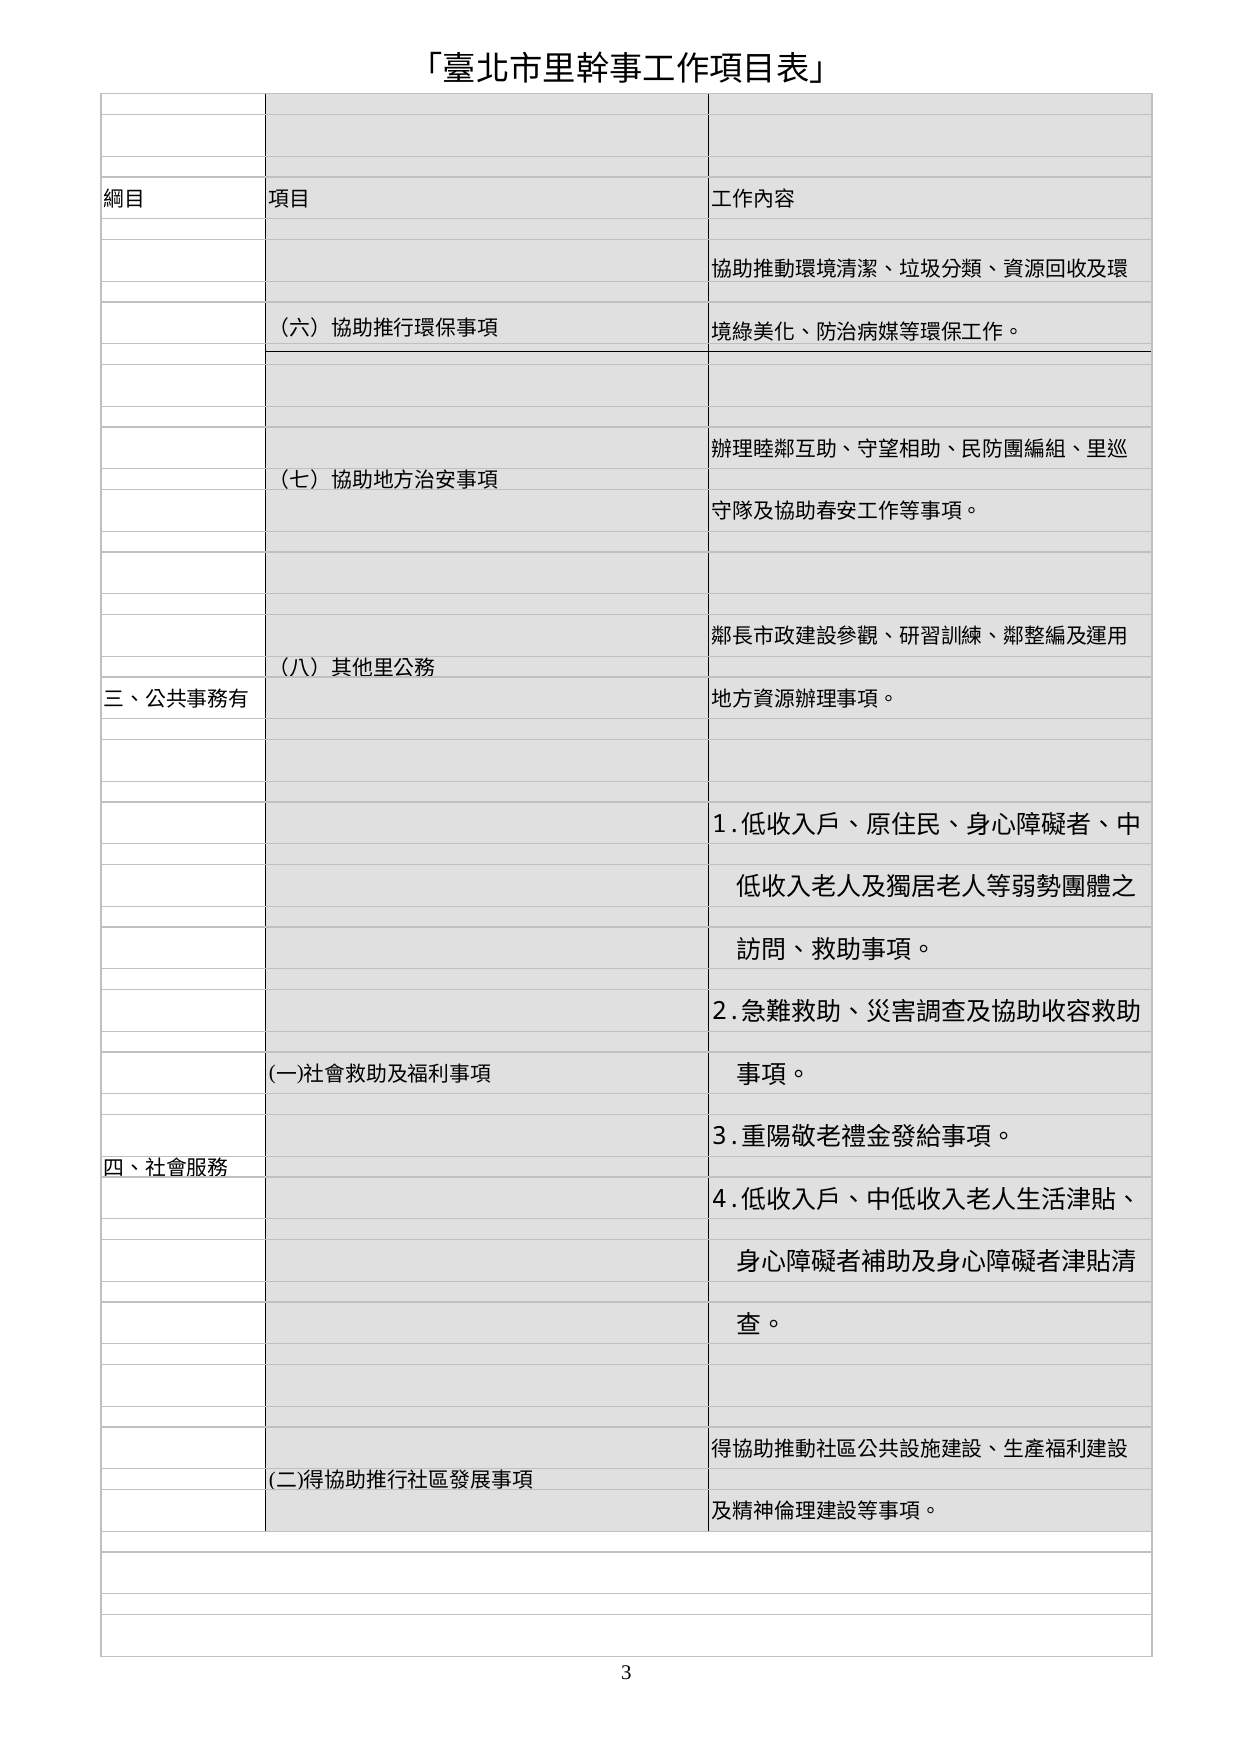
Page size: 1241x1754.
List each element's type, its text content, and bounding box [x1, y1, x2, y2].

table_cell 四、社會服務 [102, 969, 265, 989]
table_cell (二)得協助推行社區發展事項 [501, 1469, 708, 1489]
table_cell 身心障礙者補助及身心障礙者津貼清 [709, 1240, 1151, 1281]
table_cell 四、社會服務 [102, 1303, 265, 1343]
table_cell [709, 1282, 1151, 1301]
table_header [266, 94, 708, 114]
table_cell (二)得協助推行社區發展事項 [266, 1469, 327, 1489]
table_cell 三、公共事務有關事項 三、公共事務有關事項 [102, 303, 265, 343]
table_cell 四、社會服務 [102, 1428, 265, 1468]
table_cell （八）其他里公務 [266, 678, 708, 718]
table_cell 鄰長市政建設參觀、研習訓練、鄰整編及運用 [709, 615, 1151, 656]
table_cell 協助推動環境清潔、垃圾分類、資源回收及環 [709, 240, 1151, 281]
table_cell [709, 344, 1151, 351]
table_cell 三、公共事務有關事項 三、公共事務有關事項 [102, 657, 265, 676]
table_cell 低收入老人及獨居老人等弱勢團體之 [709, 865, 1151, 906]
table_cell [709, 1365, 1151, 1406]
table_cell 4.低收入戶、中低收入老人生活津貼、 [709, 1178, 1151, 1218]
table_cell 四、社會服務 [102, 719, 265, 739]
table_cell (二)得協助推行社區發展事項 [360, 1469, 413, 1489]
table_cell [266, 1094, 708, 1114]
table_cell (二)得協助推行社區發展事項 [266, 1407, 708, 1426]
table_cell （七）協助地方治安事項 [266, 469, 286, 489]
table_cell 及精神倫理建設等事項。 [709, 1490, 1151, 1531]
table_cell 境綠美化、防治病媒等環保工作。 [709, 303, 1151, 343]
table_cell 三、公共事務有關事項 三、公共事務有關事項 [102, 615, 265, 656]
table_cell [709, 352, 1151, 364]
table_cell 三、公共事務有關事項 三、公共事務有關事項 [102, 490, 265, 531]
table_cell 三、公共事務有關事項 三、公共事務有關事項 [102, 594, 265, 614]
table_cell [709, 1032, 1151, 1051]
table_cell 辦理睦鄰互助、守望相助、民防團編組、里巡 [709, 428, 1151, 468]
table_cell 四、社會服務 [102, 1365, 265, 1406]
table_cell （七）協助地方治安事項 [266, 490, 708, 531]
table_cell [266, 344, 708, 351]
table_cell 四、社會服務 [102, 865, 265, 906]
table_cell [709, 740, 1151, 781]
table_cell 四、社會服務 [106, 1161, 120, 1173]
table_cell [266, 844, 708, 864]
table_header [266, 157, 708, 176]
table_cell 四、社會服務 [102, 782, 265, 801]
table_cell 四、社會服務 [102, 1490, 265, 1531]
table_cell 四、社會服務 [102, 990, 265, 1031]
table_cell [266, 990, 708, 1031]
table_cell [266, 1032, 708, 1051]
table_header 項目 [266, 178, 708, 218]
table_cell 2.急難救助、災害調查及協助收容救助 [709, 990, 1151, 1031]
table_cell [266, 1178, 708, 1218]
table_cell [266, 1219, 708, 1239]
table_cell 四、社會服務 [102, 907, 265, 926]
table_cell [266, 969, 708, 989]
table_cell 四、社會服務 [102, 1053, 265, 1093]
table_cell （六）協助推行環保事項 [266, 303, 708, 343]
table_cell 四、社會服務 [102, 1157, 151, 1176]
table_cell 三、公共事務有關事項 三、公共事務有關事項 [102, 365, 265, 406]
table_cell 地方資源辦理事項。 [709, 678, 1151, 718]
table_cell (二)得協助推行社區發展事項 [266, 1490, 708, 1531]
table_cell [709, 657, 1151, 676]
table_cell (二)得協助推行社區發展事項 [412, 1469, 501, 1489]
table_cell 3.重陽敬老禮金發給事項。 [709, 1115, 1151, 1156]
table_cell （七）協助地方治安事項 [313, 469, 334, 489]
table_cell [709, 282, 1151, 301]
table_cell （七）協助地方治安事項 [345, 469, 370, 489]
table_cell [709, 1094, 1151, 1114]
table_cell 三、公共事務有關事項 三、公共事務有關事項 [102, 469, 265, 489]
table_header [709, 157, 1151, 176]
table_cell 四、社會服務 [102, 1469, 265, 1489]
table_header 工作內容 [709, 178, 1151, 218]
table_cell 三、公共事務有關事項 三、公共事務有關事項 [102, 532, 265, 551]
table_cell [709, 219, 1151, 239]
table_cell [709, 594, 1151, 614]
table_cell 三、公共事務有關事項 三、公共事務有關事項 [102, 240, 265, 281]
table_cell 三、公共事務有關事項 三、公共事務有關事項 [102, 678, 265, 718]
table_cell 三、公共事務有關事項 三、公共事務有關事項 [102, 407, 265, 426]
table_cell (一)社會救助及福利事項 [266, 1053, 708, 1093]
table_cell [709, 1219, 1151, 1239]
table_cell 四、社會服務 [102, 844, 265, 864]
table_cell [266, 865, 708, 906]
table_cell 四、社會服務 [102, 1219, 265, 1239]
table_cell [709, 907, 1151, 926]
table_cell 四、社會服務 [160, 1157, 265, 1176]
table_cell [266, 1282, 708, 1301]
table_cell [266, 907, 708, 926]
table_cell [266, 1303, 708, 1343]
table_cell [709, 844, 1151, 864]
table_cell （七）協助地方治安事項 [266, 407, 708, 426]
table_header [709, 94, 1151, 114]
table_cell [266, 928, 708, 968]
table_cell [266, 1240, 708, 1281]
table_cell 四、社會服務 [102, 1115, 265, 1156]
table_cell 四、社會服務 [102, 928, 265, 968]
table_cell [266, 803, 708, 843]
table_header [102, 157, 265, 176]
table_cell 四、社會服務 [102, 1094, 265, 1114]
table_cell [709, 469, 1151, 489]
table_cell 三、公共事務有關事項 三、公共事務有關事項 [102, 282, 265, 301]
table_cell [709, 1344, 1151, 1364]
table_cell 三、公共事務有關事項 三、公共事務有關事項 [102, 344, 265, 364]
table_cell [709, 407, 1151, 426]
table_cell （七）協助地方治安事項 [266, 365, 708, 406]
table_cell [266, 282, 708, 301]
table_cell （七）協助地方治安事項 [284, 469, 315, 489]
table_cell 四、社會服務 [102, 803, 265, 843]
table_cell 四、社會服務 [102, 740, 265, 781]
table_cell 四、社會服務 [102, 1032, 265, 1051]
table_cell （八）其他里公務 [266, 594, 708, 614]
table_cell （七）協助地方治安事項 [266, 428, 708, 468]
table_cell 1.低收入戶、原住民、身心障礙者、中 [709, 803, 1151, 843]
table_cell 守隊及協助春安工作等事項。 [709, 490, 1151, 531]
table_cell [709, 532, 1151, 551]
table_cell (二)得協助推行社區發展事項 [266, 1365, 708, 1406]
table_cell 三、公共事務有關事項 三、公共事務有關事項 [102, 553, 265, 593]
table_cell 四、社會服務 [102, 1282, 265, 1301]
table_header [102, 94, 265, 114]
table_cell 得協助推動社區公共設施建設、生產福利建設 [709, 1428, 1151, 1468]
table_cell (二)得協助推行社區發展事項 [338, 1469, 363, 1489]
table_header [266, 115, 708, 156]
table_cell （八）其他里公務 [266, 657, 286, 676]
table_cell [709, 719, 1151, 739]
table_cell （八）其他里公務 [266, 615, 708, 656]
table_cell [266, 740, 708, 781]
table_header 綱目 [102, 178, 265, 218]
table_cell (二)得協助推行社區發展事項 [266, 1428, 708, 1468]
table_cell [709, 782, 1151, 801]
table_cell [709, 1157, 1151, 1176]
table_cell [709, 365, 1151, 406]
table_cell 三、公共事務有關事項 三、公共事務有關事項 [102, 219, 265, 239]
table_cell [709, 553, 1151, 593]
table_cell [266, 1157, 708, 1176]
table_cell 查。 [709, 1303, 1151, 1343]
table_cell 四、社會服務 [102, 1407, 265, 1426]
table_cell [266, 719, 708, 739]
table_cell [266, 782, 708, 801]
table_cell （七）協助地方治安事項 [367, 469, 466, 489]
table_cell （八）其他里公務 [266, 532, 708, 551]
table_cell 訪問、救助事項。 [709, 928, 1151, 968]
table_cell （七）協助地方治安事項 [466, 469, 708, 489]
table_cell 三、公共事務有關事項 三、公共事務有關事項 [102, 428, 265, 468]
table_header [102, 115, 265, 156]
table_cell 事項。 [709, 1053, 1151, 1093]
table_cell （七）協助地方治安事項 [266, 352, 708, 364]
table_cell （八）其他里公務 [313, 657, 708, 676]
table_cell [266, 1115, 708, 1156]
table_cell （八）其他里公務 [266, 553, 708, 593]
table_cell 四、社會服務 [102, 1344, 265, 1364]
table_cell （八）其他里公務 [284, 657, 315, 676]
table_header [709, 115, 1151, 156]
table_cell 四、社會服務 [102, 1178, 265, 1218]
table_cell [266, 240, 708, 281]
table_cell [709, 1469, 1151, 1489]
table_cell [709, 1407, 1151, 1426]
table_cell 四、社會服務 [150, 1157, 159, 1176]
table_cell [709, 969, 1151, 989]
table_cell [266, 219, 708, 239]
table_cell (二)得協助推行社區發展事項 [266, 1344, 708, 1364]
table_cell 四、社會服務 [102, 1240, 265, 1281]
